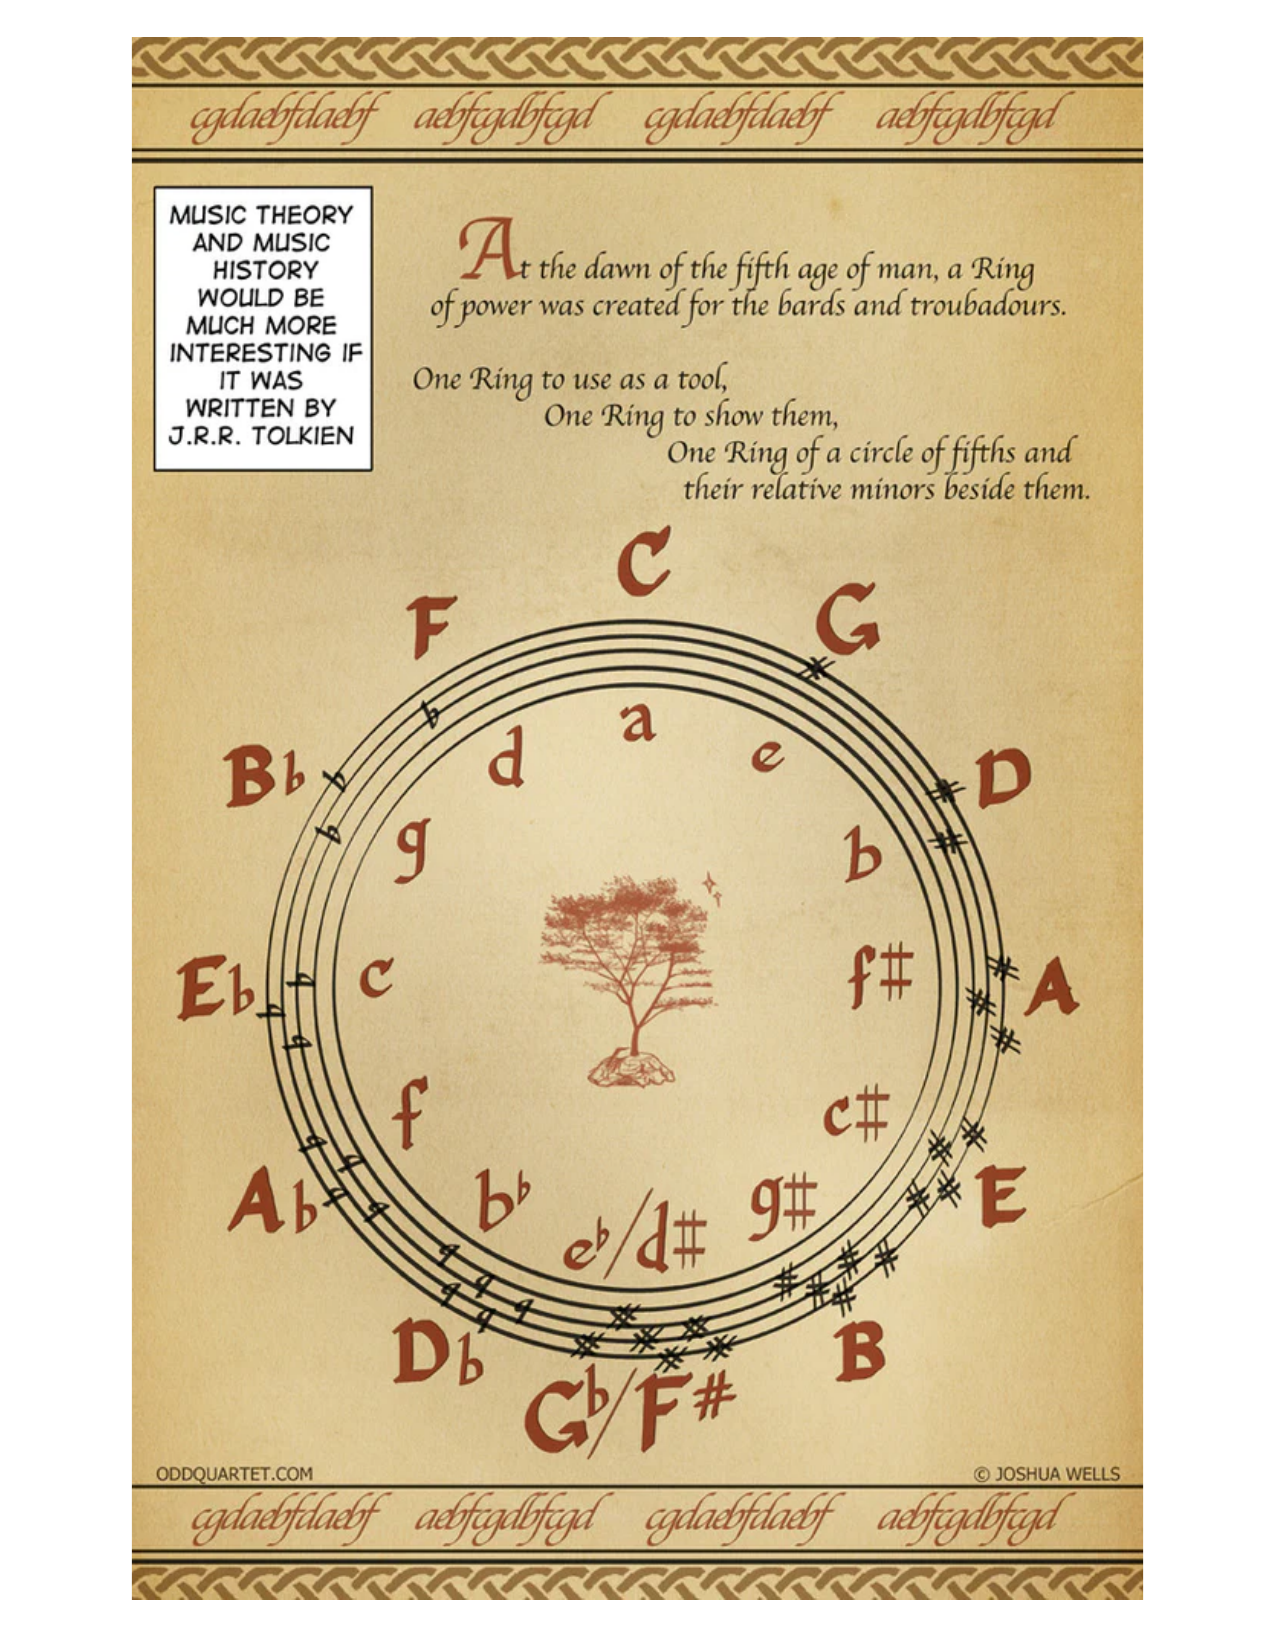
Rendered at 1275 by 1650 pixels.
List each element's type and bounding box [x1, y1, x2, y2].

picture [131, 37, 1144, 1600]
